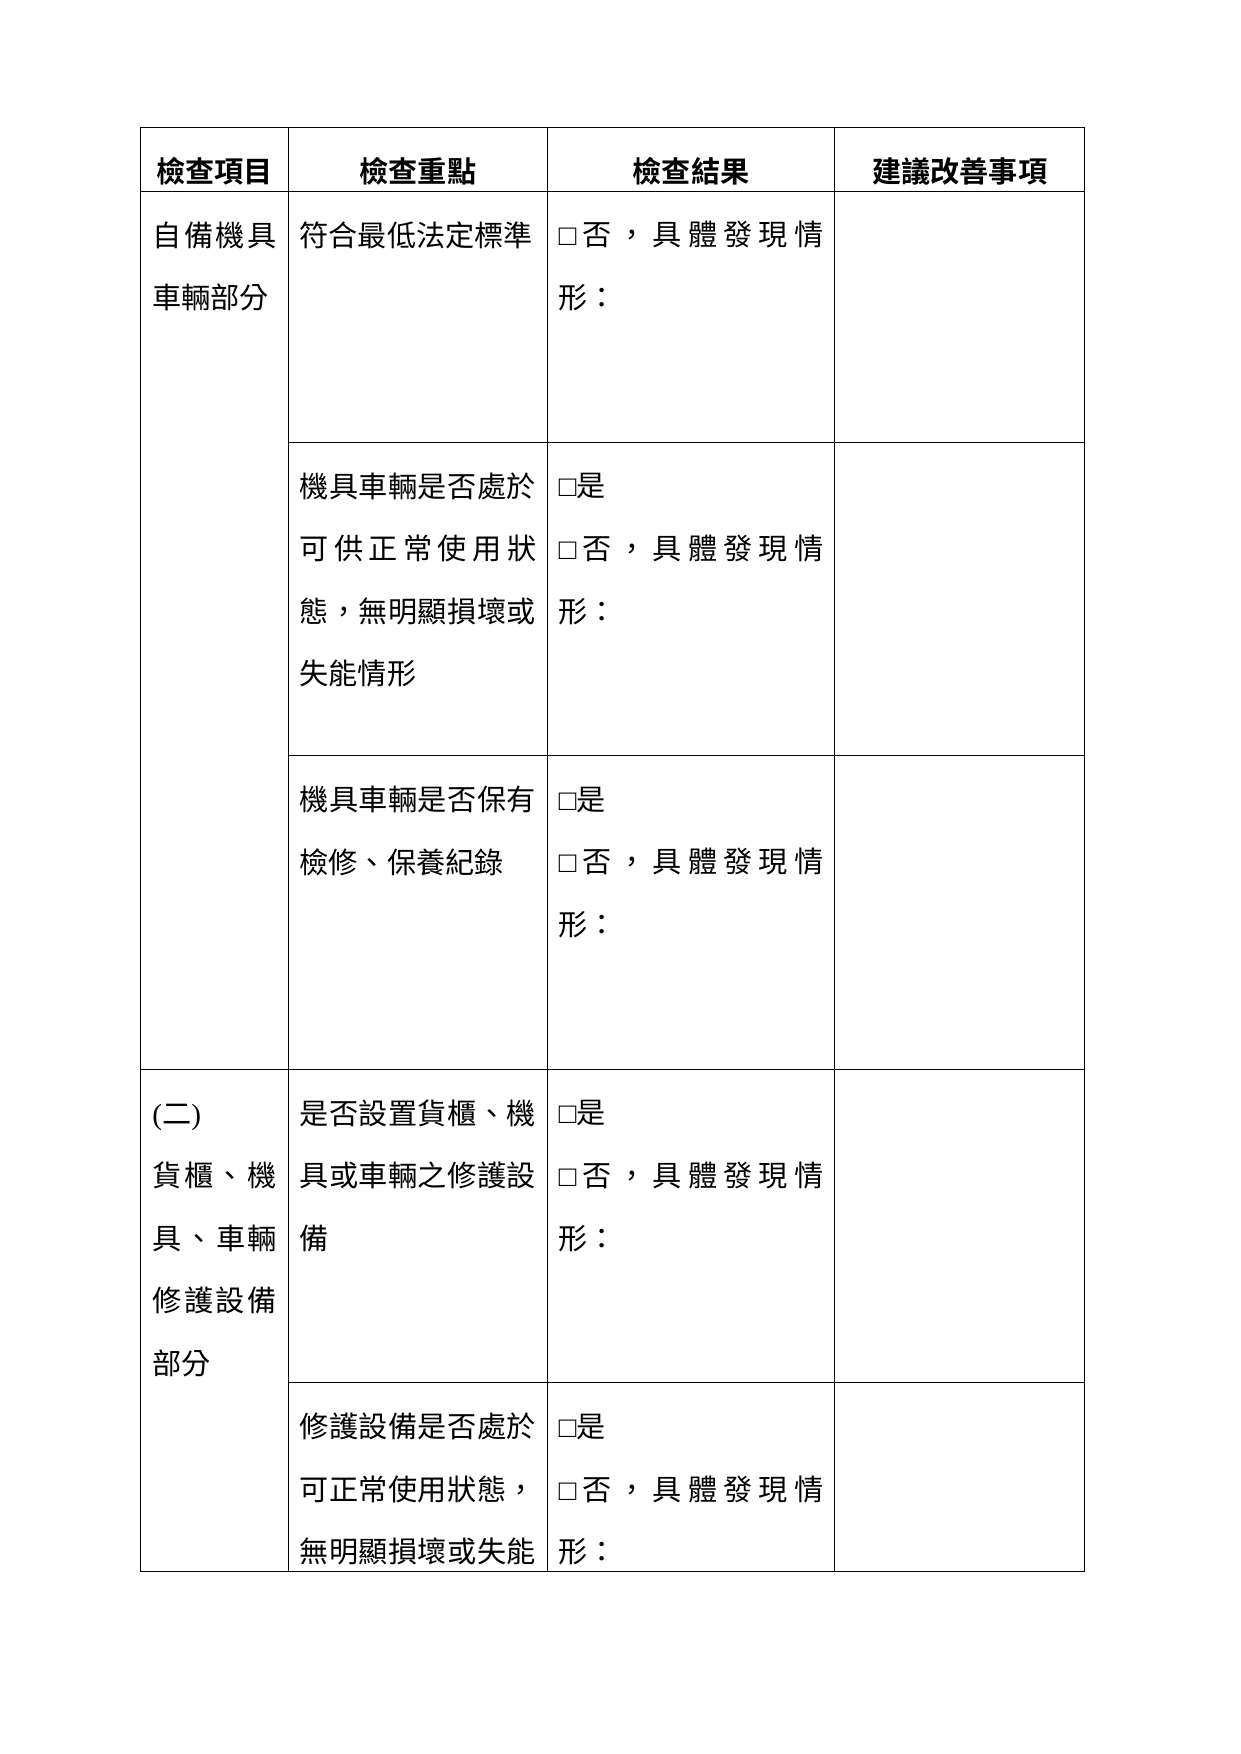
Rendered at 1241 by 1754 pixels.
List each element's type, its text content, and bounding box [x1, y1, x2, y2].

table_cell □否，具體發現情形： [548, 192, 834, 442]
table_cell 修護設備是否處於可正常使用狀態，無明顯損壞或失能 [289, 1383, 547, 1571]
table_cell 機具車輛是否處於可供正常使用狀態，無明顯損壞或失能情形 [289, 443, 547, 755]
table_cell 自備機具車輛部分 [141, 192, 288, 1069]
table_cell 是否設置貨櫃、機具或車輛之修護設備 [289, 1070, 547, 1382]
table_header 檢查結果 [548, 128, 834, 191]
table_cell 機具車輛是否保有檢修、保養紀錄 [289, 756, 547, 1069]
table_cell □是 □否，具體發現情形： [548, 1070, 834, 1382]
table_cell [835, 1383, 1084, 1571]
table_header 建議改善事項 [835, 128, 1084, 191]
table_cell 貨櫃、機具、車輛修護設備部分 [141, 1070, 288, 1571]
table_header 檢查項目 [141, 128, 288, 191]
table_cell [835, 192, 1084, 442]
table_cell □是 □否，具體發現情形： [548, 756, 834, 1069]
table_header 檢查重點 [289, 128, 547, 191]
table_cell [835, 443, 1084, 755]
table_cell [835, 1070, 1084, 1382]
table_cell □是 □否，具體發現情形： [548, 443, 834, 755]
table_cell [835, 756, 1084, 1069]
table_cell □是 □否，具體發現情形： [548, 1383, 834, 1571]
table_cell 符合最低法定標準 [289, 192, 547, 442]
